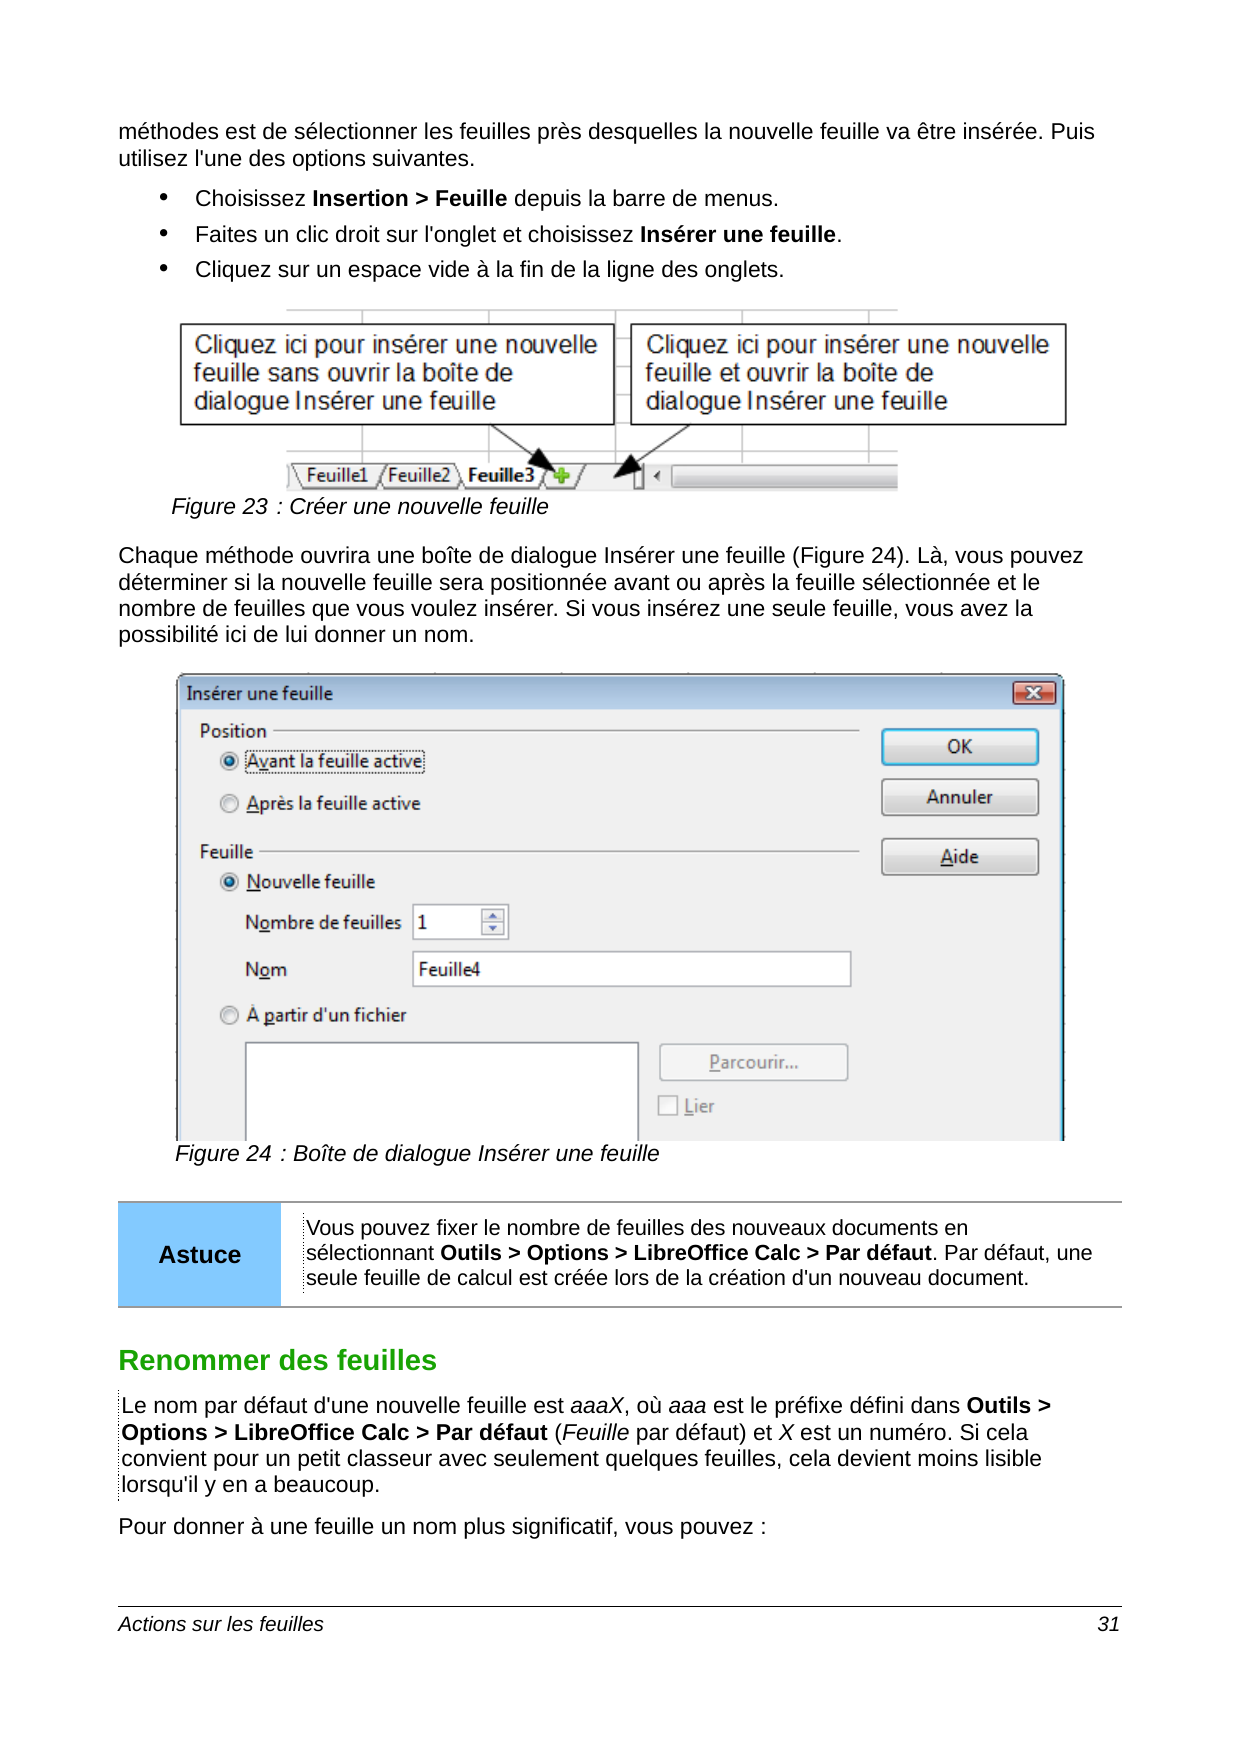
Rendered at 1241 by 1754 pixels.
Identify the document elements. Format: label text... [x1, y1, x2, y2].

table_header Astuce [118, 1203, 281, 1306]
subtitle Renommer des feuilles [118, 1343, 1122, 1377]
picture [171, 308, 1070, 493]
list Faites un clic droit sur l'onglet et choisissez Insérer une feuille. [156, 219, 1122, 248]
list Choisissez Insertion > Feuille depuis la barre de menus. [156, 183, 1122, 212]
list Cliquez sur un espace vide à la fin de la ligne des onglets. [156, 254, 1122, 283]
text Figure 24 : Boîte de dialogue Insérer une feuille [175, 1141, 1065, 1166]
text Pour donner à une feuille un nom plus significatif, vous pouvez : [118, 1513, 1122, 1539]
picture [175, 672, 1066, 1141]
text Chaque méthode ouvrira une boîte de dialogue Insérer une feuille (Figure 24). Là, vous pouvez déterminer si la nouvelle feuille sera positionnée avant ou après la feuille sélectionnée et le nombre de feuilles que vous voulez insérer. Si vous insérez une seule feuille, vous avez la possibilité ici de lui donner un nom. [118, 542, 1122, 648]
text Figure 23 : Créer une nouvelle feuille [171, 493, 1069, 519]
table_header Vous pouvez fixer le nombre de feuilles des nouveaux documents en sélectionnant Outils > Options > LibreOffice Calc > Par défaut. Par défaut, une seule feuille de calcul est créée lors de la création d'un nouveau document. [281, 1203, 1122, 1306]
text méthodes est de sélectionner les feuilles près desquelles la nouvelle feuille va être insérée. Puis utilisez l'une des options suivantes. [118, 118, 1122, 171]
text Le nom par défaut d'une nouvelle feuille est aaaX, où aaa est le préfixe défini dans Outils > Options > LibreOffice Calc > Par défaut (Feuille par défaut) et X est un numéro. Si cela convient pour un petit classeur avec seulement quelques feuilles, cela devient moins lisible lorsqu'il y en a beaucoup. [118, 1389, 1122, 1501]
